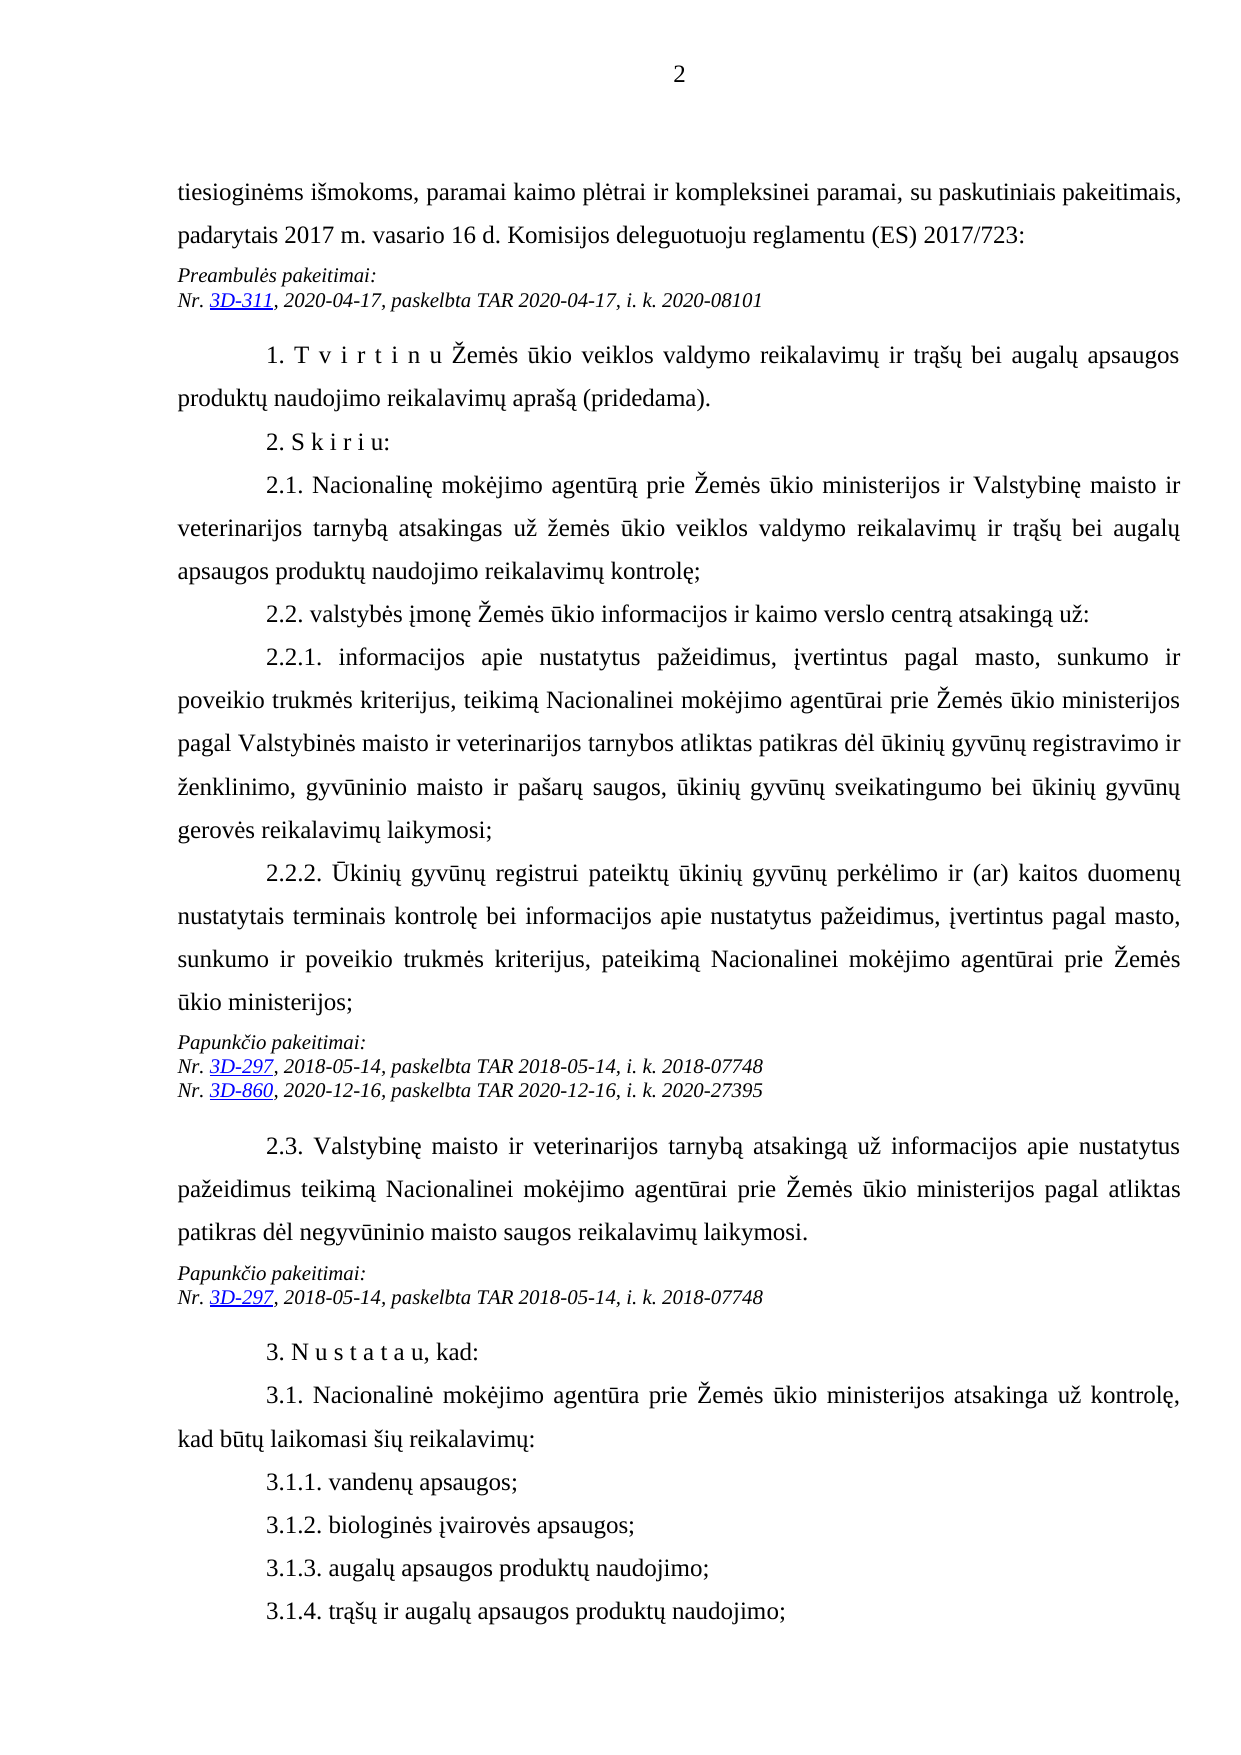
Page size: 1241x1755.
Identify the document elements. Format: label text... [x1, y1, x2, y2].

text 2.1. Nacionalinę mokėjimo agentūrą prie Žemės ūkio ministerijos ir Valstybinę maisto ir veterinarijos tarnybą atsakingas už žemės ūkio veiklos valdymo reikalavimų ir trąšų bei augalų apsaugos produktų naudojimo reikalavimų kontrolę; [177, 470, 1181, 585]
text 1. T v i r t i n u Žemės ūkio veiklos valdymo reikalavimų ir trąšų bei augalų apsaugos produktų naudojimo reikalavimų aprašą (pridedama). [177, 340, 1181, 412]
text 3.1.3. augalų apsaugos produktų naudojimo; [177, 1553, 1181, 1582]
text 3.1. Nacionalinė mokėjimo agentūra prie Žemės ūkio ministerijos atsakinga už kontrolę, kad būtų laikomasi šių reikalavimų: [177, 1381, 1181, 1452]
text 3.1.4. trąšų ir augalų apsaugos produktų naudojimo; [177, 1596, 1181, 1625]
text Nr. 3D-297, 2018-05-14, paskelbta TAR 2018-05-14, i. k. 2018-07748 [177, 1054, 1181, 1078]
text Nr. 3D-860, 2020-12-16, paskelbta TAR 2020-12-16, i. k. 2020-27395 [177, 1078, 1181, 1102]
text Papunkčio pakeitimai: [177, 1030, 1181, 1054]
text 2.2.1. informacijos apie nustatytus pažeidimus, įvertintus pagal masto, sunkumo ir poveikio trukmės kriterijus, teikimą Nacionalinei mokėjimo agentūrai prie Žemės ūkio ministerijos pagal Valstybinės maisto ir veterinarijos tarnybos atliktas patikras dėl ūkinių gyvūnų registravimo ir ženklinimo, gyvūninio maisto ir pašarų saugos, ūkinių gyvūnų sveikatingumo bei ūkinių gyvūnų gerovės reikalavimų laikymosi; [177, 642, 1181, 843]
text 2. S k i r i u: [177, 427, 1181, 455]
text Nr. 3D-297, 2018-05-14, paskelbta TAR 2018-05-14, i. k. 2018-07748 [177, 1285, 1181, 1309]
text Papunkčio pakeitimai: [177, 1261, 1181, 1285]
text 2.2.2. Ūkinių gyvūnų registrui pateiktų ūkinių gyvūnų perkėlimo ir (ar) kaitos duomenų nustatytais terminais kontrolę bei informacijos apie nustatytus pažeidimus, įvertintus pagal masto, sunkumo ir poveikio trukmės kriterijus, pateikimą Nacionalinei mokėjimo agentūrai prie Žemės ūkio ministerijos; [177, 858, 1181, 1016]
text 2.2. valstybės įmonę Žemės ūkio informacijos ir kaimo verslo centrą atsakingą už: [177, 599, 1181, 628]
text 2.3. Valstybinę maisto ir veterinarijos tarnybą atsakingą už informacijos apie nustatytus pažeidimus teikimą Nacionalinei mokėjimo agentūrai prie Žemės ūkio ministerijos pagal atliktas patikras dėl negyvūninio maisto saugos reikalavimų laikymosi. [177, 1131, 1181, 1246]
text tiesioginėms išmokoms, paramai kaimo plėtrai ir kompleksinei paramai, su paskutiniais pakeitimais, padarytais 2017 m. vasario 16 d. Komisijos deleguotuoju reglamentu (ES) 2017/723: [177, 177, 1181, 249]
text 3. N u s t a t a u, kad: [177, 1337, 1181, 1366]
text 3.1.2. biologinės įvairovės apsaugos; [177, 1510, 1181, 1539]
text Nr. 3D-311, 2020-04-17, paskelbta TAR 2020-04-17, i. k. 2020-08101 [177, 287, 1181, 312]
text Preambulės pakeitimai: [177, 263, 1181, 287]
text 3.1.1. vandenų apsaugos; [177, 1467, 1181, 1496]
